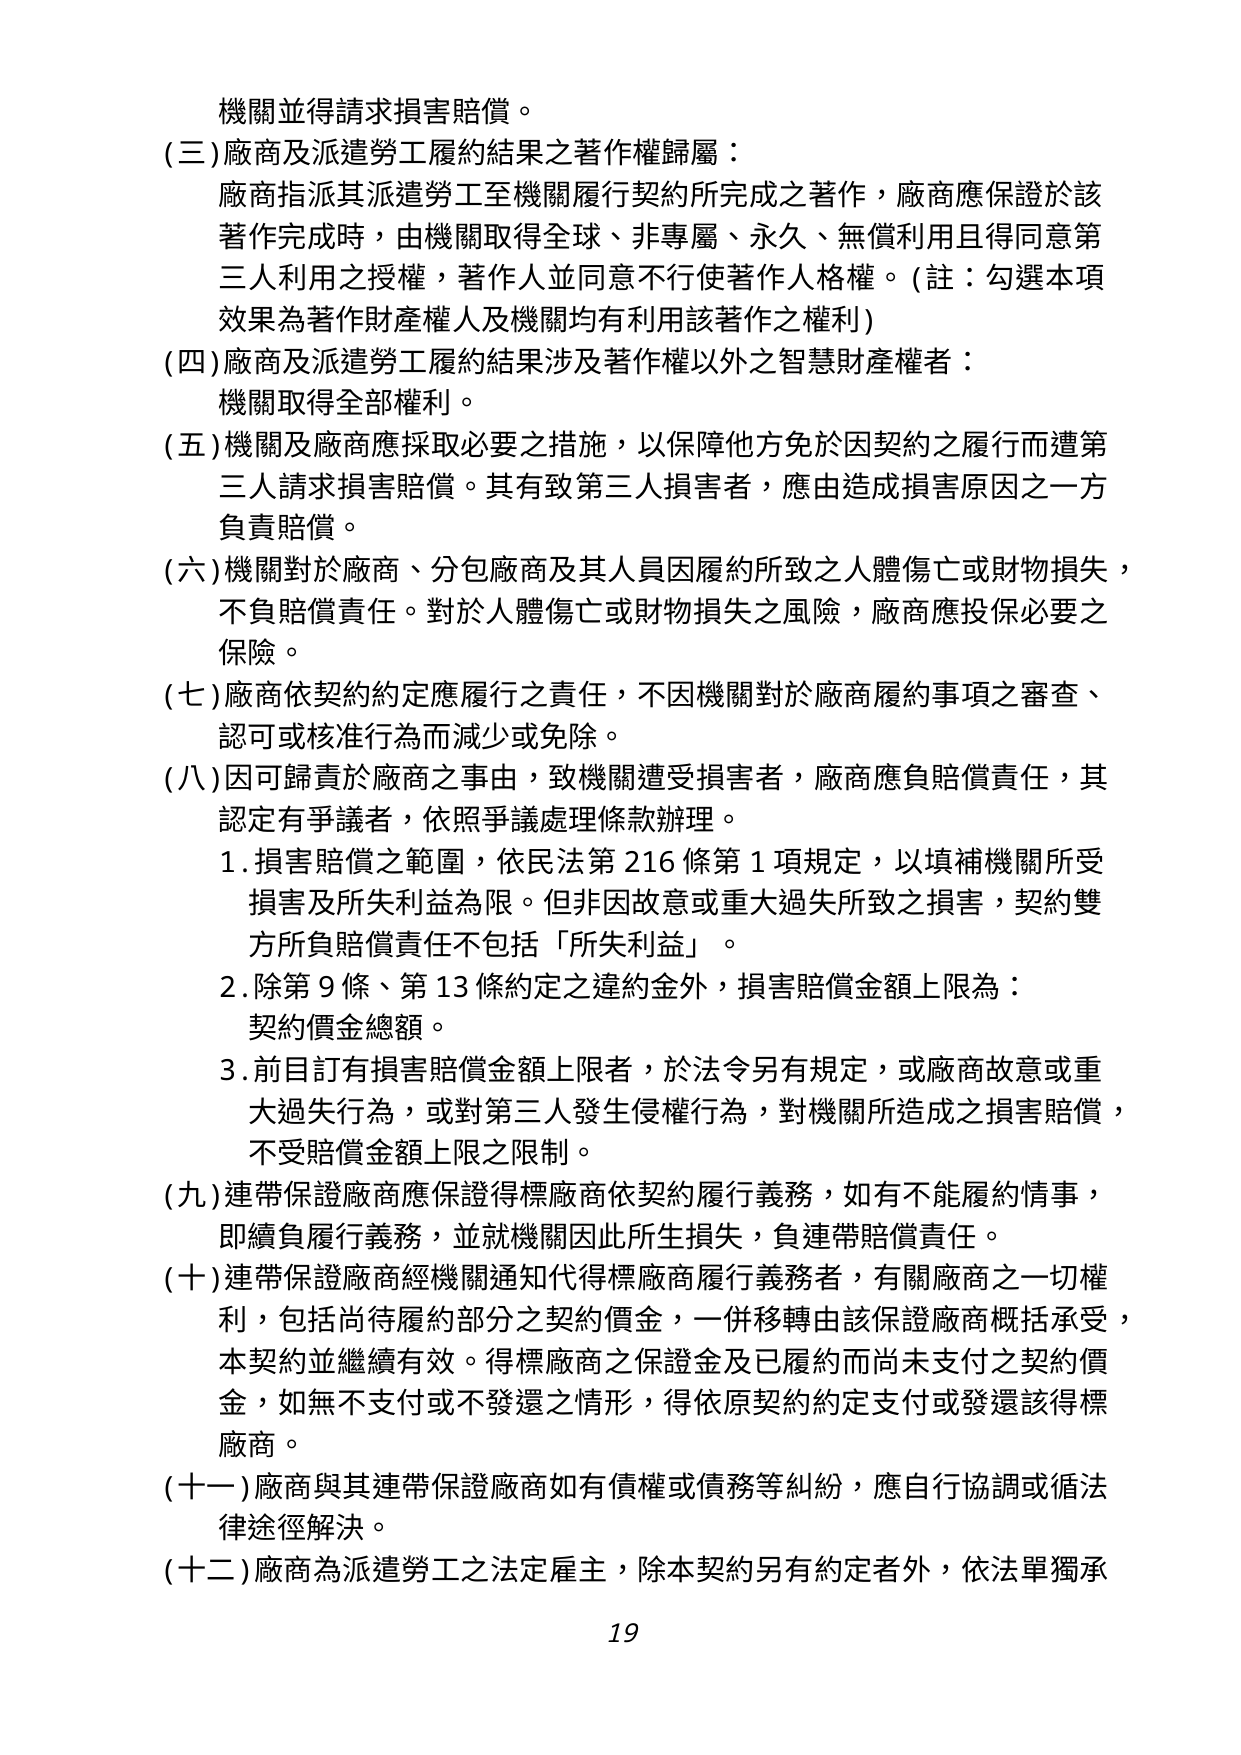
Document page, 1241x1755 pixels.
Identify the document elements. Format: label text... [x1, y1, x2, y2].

text (八)因可歸責於廠商之事由，致機關遭受損害者，廠商應負賠償責任，其認定有爭議者，依照爭議處理條款辦理。 [159, 755, 1110, 839]
text (十一)廠商與其連帶保證廠商如有債權或債務等糾紛，應自行協調或循法律途徑解決。 [159, 1464, 1110, 1547]
text 1.損害賠償之範圍，依民法第216條第1項規定，以填補機關所受損害及所失利益為限。但非因故意或重大過失所致之損害，契約雙方所負賠償責任不包括「所失利益」。 [218, 839, 1104, 964]
text (十二)廠商為派遣勞工之法定雇主，除本契約另有約定者外，依法單獨承 [159, 1547, 1110, 1589]
text 廠商指派其派遣勞工至機關履行契約所完成之著作，廠商應保證於該著作完成時，由機關取得全球、非專屬、永久、無償利用且得同意第三人利用之授權，著作人並同意不行使著作人格權。(註：勾選本項效果為著作財產權人及機關均有利用該著作之權利) [218, 172, 1104, 339]
text (七)廠商依契約約定應履行之責任，不因機關對於廠商履約事項之審查、認可或核准行為而減少或免除。 [159, 672, 1110, 755]
text (六)機關對於廠商、分包廠商及其人員因履約所致之人體傷亡或財物損失，不負賠償責任。對於人體傷亡或財物損失之風險，廠商應投保必要之保險。 [159, 547, 1110, 672]
text 契約價金總額。 [248, 1005, 1110, 1047]
text 3.前目訂有損害賠償金額上限者，於法令另有規定，或廠商故意或重大過失行為，或對第三人發生侵權行為，對機關所造成之損害賠償，不受賠償金額上限之限制。 [218, 1047, 1104, 1172]
text (二)廠商履約，其有侵害第三人合法權益時，除依機關指示辦理者外，應由廠商負責處理並承擔一切法律責任及費用，包括機關所發生之費用。機關並得請求損害賠償。 [159, 89, 1110, 130]
text 2.除第9條、第13條約定之違約金外，損害賠償金額上限為： [218, 964, 1104, 1005]
text (十)連帶保證廠商經機關通知代得標廠商履行義務者，有關廠商之一切權利，包括尚待履約部分之契約價金，一併移轉由該保證廠商概括承受，本契約並繼續有效。得標廠商之保證金及已履約而尚未支付之契約價金，如無不支付或不發還之情形，得依原契約約定支付或發還該得標廠商。 [159, 1255, 1110, 1464]
text (三)廠商及派遣勞工履約結果之著作權歸屬： [159, 130, 1110, 172]
text (四)廠商及派遣勞工履約結果涉及著作權以外之智慧財產權者： [159, 339, 1110, 380]
text 機關取得全部權利。 [218, 380, 1104, 422]
text (九)連帶保證廠商應保證得標廠商依契約履行義務，如有不能履約情事，即續負履行義務，並就機關因此所生損失，負連帶賠償責任。 [159, 1172, 1110, 1255]
text (五)機關及廠商應採取必要之措施，以保障他方免於因契約之履行而遭第三人請求損害賠償。其有致第三人損害者，應由造成損害原因之一方負責賠償。 [159, 422, 1110, 547]
